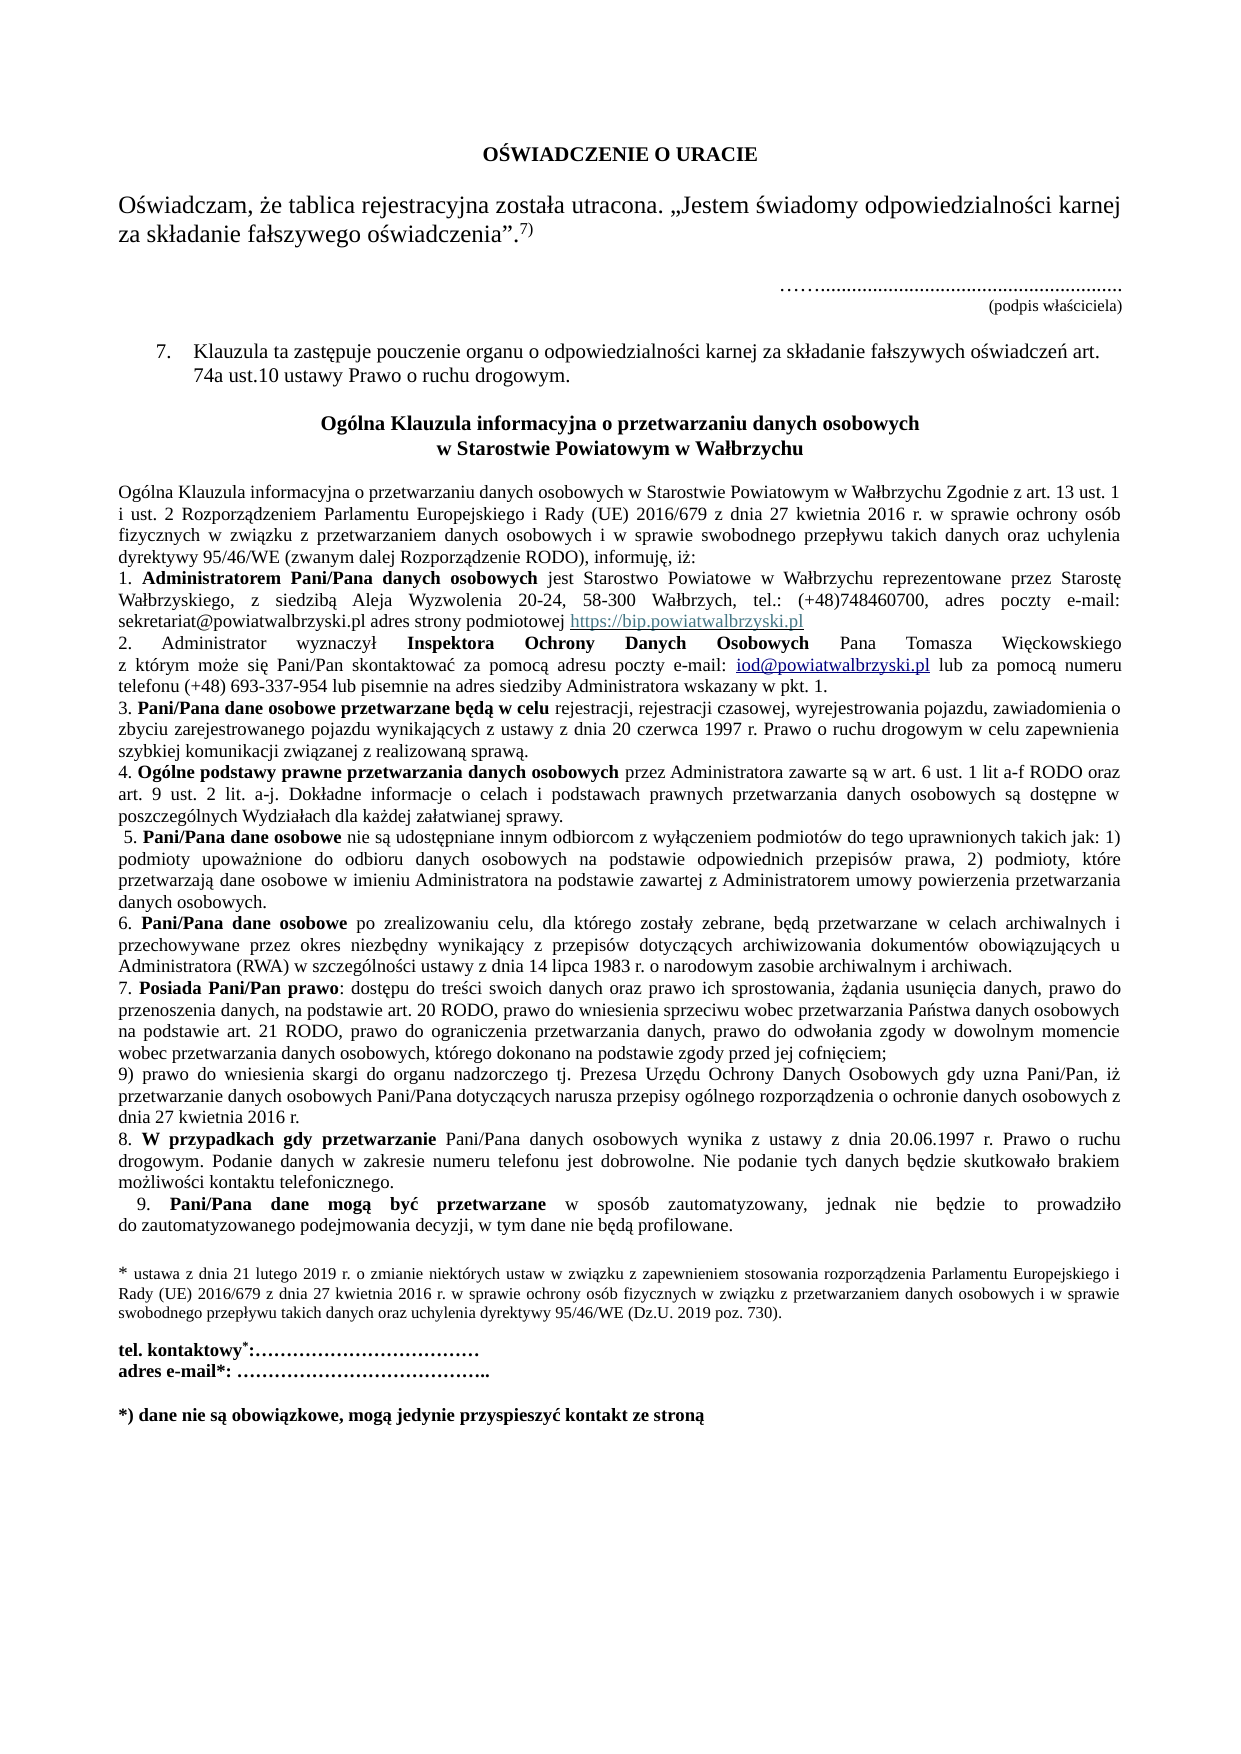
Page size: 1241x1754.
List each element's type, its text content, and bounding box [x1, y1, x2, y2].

text *) dane nie są obowiązkowe, mogą jedynie przyspieszyć kontakt ze stroną [118, 1403, 1122, 1425]
text Ogólna Klauzula informacyjna o przetwarzaniu danych osobowych w Starostwie Powiatowym w Wałbrzychu [118, 411, 1122, 459]
text Ogólna Klauzula informacyjna o przetwarzaniu danych osobowych w Starostwie Powiatowym w Wałbrzychu Zgodnie z art. 13 ust. 1 i ust. 2 Rozporządzeniem Parlamentu Europejskiego i Rady (UE) 2016/679 z dnia 27 kwietnia 2016 r. w sprawie ochrony osób fizycznych w związku z przetwarzaniem danych osobowych i w sprawie swobodnego przepływu takich danych oraz uchylenia dyrektywy 95/46/WE (zwanym dalej Rozporządzenie RODO), informuję, iż: [118, 481, 1122, 567]
text 8. W przypadkach gdy przetwarzanie Pani/Pana danych osobowych wynika z ustawy z dnia 20.06.1997 r. Prawo o ruchu drogowym. Podanie danych w zakresie numeru telefonu jest dobrowolne. Nie podanie tych danych będzie skutkowało brakiem możliwości kontaktu telefonicznego. [118, 1128, 1122, 1193]
text 6. Pani/Pana dane osobowe po zrealizowaniu celu, dla którego zostały zebrane, będą przetwarzane w celach archiwalnych i przechowywane przez okres niezbędny wynikający z przepisów dotyczących archiwizowania dokumentów obowiązujących u Administratora (RWA) w szczególności ustawy z dnia 14 lipca 1983 r. o narodowym zasobie archiwalnym i archiwach. [118, 912, 1122, 977]
text 9. Pani/Pana dane mogą być przetwarzane w sposób zautomatyzowany, jednak nie będzie to prowadziło do zautomatyzowanego podejmowania decyzji, w tym dane nie będą profilowane. [118, 1193, 1122, 1236]
text adres e-mail*: ………………………………….. [118, 1360, 1122, 1382]
text 3. Pani/Pana dane osobowe przetwarzane będą w celu rejestracji, rejestracji czasowej, wyrejestrowania pojazdu, zawiadomienia o zbyciu zarejestrowanego pojazdu wynikających z ustawy z dnia 20 czerwca 1997 r. Prawo o ruchu drogowym w celu zapewnienia szybkiej komunikacji związanej z realizowaną sprawą. [118, 697, 1122, 761]
list Klauzula ta zastępuje pouczenie organu o odpowiedzialności karnej za składanie fałszywych oświadczeń art. 74a ust.10 ustawy Prawo o ruchu drogowym. [156, 339, 1122, 387]
text OŚWIADCZENIE O URACIE [118, 142, 1122, 166]
text …….......................................................... [118, 272, 1122, 296]
text 5. Pani/Pana dane osobowe nie są udostępniane innym odbiorcom z wyłączeniem podmiotów do tego uprawnionych takich jak: 1) podmioty upoważnione do odbioru danych osobowych na podstawie odpowiednich przepisów prawa, 2) podmioty, które przetwarzają dane osobowe w imieniu Administratora na podstawie zawartej z Administratorem umowy powierzenia przetwarzania danych osobowych. [118, 826, 1122, 912]
text tel. kontaktowy*:……………………………… [118, 1339, 1122, 1360]
text (podpis właściciela) [118, 296, 1122, 315]
text Oświadczam, że tablica rejestracyjna została utracona. „Jestem świadomy odpowiedzialności karnej za składanie fałszywego oświadczenia”.7) [118, 190, 1122, 248]
text * ustawa z dnia 21 lutego 2019 r. o zmianie niektórych ustaw w związku z zapewnieniem stosowania rozporządzenia Parlamentu Europejskiego i Rady (UE) 2016/679 z dnia 27 kwietnia 2016 r. w sprawie ochrony osób fizycznych w związku z przetwarzaniem danych osobowych i w sprawie swobodnego przepływu takich danych oraz uchylenia dyrektywy 95/46/WE (Dz.U. 2019 poz. 730). [118, 1262, 1122, 1322]
text 2. Administrator wyznaczył Inspektora Ochrony Danych Osobowych Pana Tomasza Więckowskiego z którym może się Pani/Pan skontaktować za pomocą adresu poczty e-mail: iod@powiatwalbrzyski.pl lub za pomocą numeru telefonu (+48) 693-337-954 lub pisemnie na adres siedziby Administratora wskazany w pkt. 1. [118, 632, 1122, 697]
text 4. Ogólne podstawy prawne przetwarzania danych osobowych przez Administratora zawarte są w art. 6 ust. 1 lit a-f RODO oraz art. 9 ust. 2 lit. a-j. Dokładne informacje o celach i podstawach prawnych przetwarzania danych osobowych są dostępne w poszczególnych Wydziałach dla każdej załatwianej sprawy. [118, 761, 1122, 826]
text 7. Posiada Pani/Pan prawo: dostępu do treści swoich danych oraz prawo ich sprostowania, żądania usunięcia danych, prawo do przenoszenia danych, na podstawie art. 20 RODO, prawo do wniesienia sprzeciwu wobec przetwarzania Państwa danych osobowych na podstawie art. 21 RODO, prawo do ograniczenia przetwarzania danych, prawo do odwołania zgody w dowolnym momencie wobec przetwarzania danych osobowych, którego dokonano na podstawie zgody przed jej cofnięciem; [118, 977, 1122, 1063]
text 1. Administratorem Pani/Pana danych osobowych jest Starostwo Powiatowe w Wałbrzychu reprezentowane przez Starostę Wałbrzyskiego, z siedzibą Aleja Wyzwolenia 20-24, 58-300 Wałbrzych, tel.: (+48)748460700, adres poczty e-mail: sekretariat@powiatwalbrzyski.pl adres strony podmiotowej https://bip.powiatwalbrzyski.pl [118, 567, 1122, 632]
text 9) prawo do wniesienia skargi do organu nadzorczego tj. Prezesa Urzędu Ochrony Danych Osobowych gdy uzna Pani/Pan, iż przetwarzanie danych osobowych Pani/Pana dotyczących narusza przepisy ogólnego rozporządzenia o ochronie danych osobowych z dnia 27 kwietnia 2016 r. [118, 1063, 1122, 1128]
